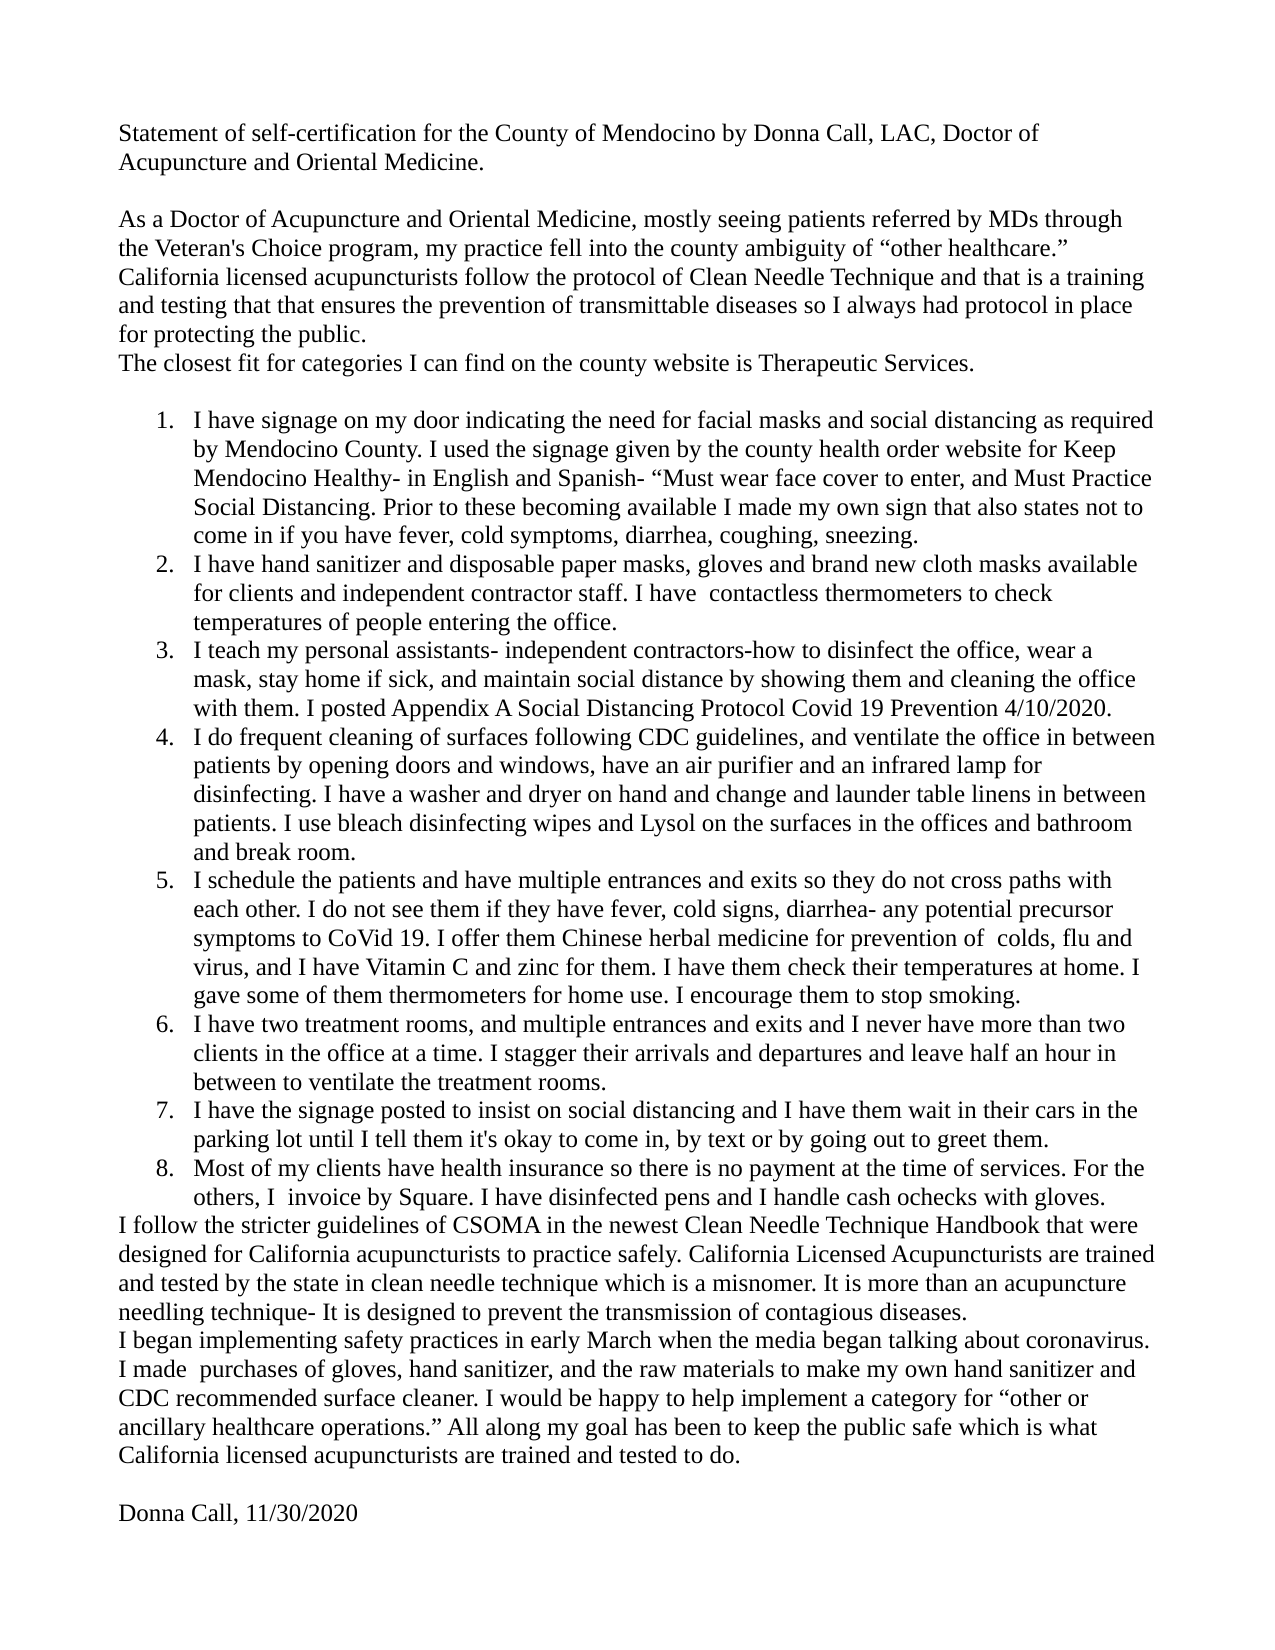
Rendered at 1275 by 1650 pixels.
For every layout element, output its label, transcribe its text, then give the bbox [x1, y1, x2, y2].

list I have two treatment rooms, and multiple entrances and exits and I never have more than two clients in the office at a time. I stagger their arrivals and departures and leave half an hour in between to ventilate the treatment rooms. [156, 1009, 1157, 1096]
text As a Doctor of Acupuncture and Oriental Medicine, mostly seeing patients referred by MDs through the Veteran's Choice program, my practice fell into the county ambiguity of “other healthcare.” California licensed acupuncturists follow the protocol of Clean Needle Technique and that is a training and testing that that ensures the prevention of transmittable diseases so I always had protocol in place for protecting the public. [118, 204, 1157, 348]
list I have signage on my door indicating the need for facial masks and social distancing as required by Mendocino County. I used the signage given by the county health order website for Keep Mendocino Healthy- in English and Spanish- “Must wear face cover to enter, and Must Practice Social Distancing. Prior to these becoming available I made my own sign that also states not to come in if you have fever, cold symptoms, diarrhea, coughing, sneezing. [156, 406, 1157, 549]
list I have the signage posted to insist on social distancing and I have them wait in their cars in the parking lot until I tell them it's okay to come in, by text or by going out to greet them. [156, 1096, 1157, 1153]
list Most of my clients have health insurance so there is no payment at the time of services. For the others, I invoice by Square. I have disinfected pens and I handle cash ochecks with gloves. [156, 1153, 1157, 1211]
text I began implementing safety practices in early March when the media began talking about coronavirus. I made purchases of gloves, hand sanitizer, and the raw materials to make my own hand sanitizer and CDC recommended surface cleaner. I would be happy to help implement a category for “other or ancillary healthcare operations.” All along my goal has been to keep the public safe which is what California licensed acupuncturists are trained and tested to do. [118, 1326, 1157, 1469]
text Statement of self-certification for the County of Mendocino by Donna Call, LAC, Doctor of Acupuncture and Oriental Medicine. [118, 118, 1157, 176]
list I do frequent cleaning of surfaces following CDC guidelines, and ventilate the office in between patients by opening doors and windows, have an air purifier and an infrared lamp for disinfecting. I have a washer and dryer on hand and change and launder table linens in between patients. I use bleach disinfecting wipes and Lysol on the surfaces in the offices and bathroom and break room. [156, 722, 1157, 866]
list I have hand sanitizer and disposable paper masks, gloves and brand new cloth masks available for clients and independent contractor staff. I have contactless thermometers to check temperatures of people entering the office. [156, 549, 1157, 636]
text Donna Call, 11/30/2020 [118, 1498, 1157, 1527]
list I schedule the patients and have multiple entrances and exits so they do not cross paths with each other. I do not see them if they have fever, cold signs, diarrhea- any potential precursor symptoms to CoVid 19. I offer them Chinese herbal medicine for prevention of colds, flu and virus, and I have Vitamin C and zinc for them. I have them check their temperatures at home. I gave some of them thermometers for home use. I encourage them to stop smoking. [156, 866, 1157, 1009]
list I teach my personal assistants- independent contractors-how to disinfect the office, wear a mask, stay home if sick, and maintain social distance by showing them and cleaning the office with them. I posted Appendix A Social Distancing Protocol Covid 19 Prevention 4/10/2020. [156, 636, 1157, 722]
text I follow the stricter guidelines of CSOMA in the newest Clean Needle Technique Handbook that were designed for California acupuncturists to practice safely. California Licensed Acupuncturists are trained and tested by the state in clean needle technique which is a misnomer. It is more than an acupuncture needling technique- It is designed to prevent the transmission of contagious diseases. [118, 1211, 1157, 1326]
text The closest fit for categories I can find on the county website is Therapeutic Services. [118, 348, 1157, 377]
